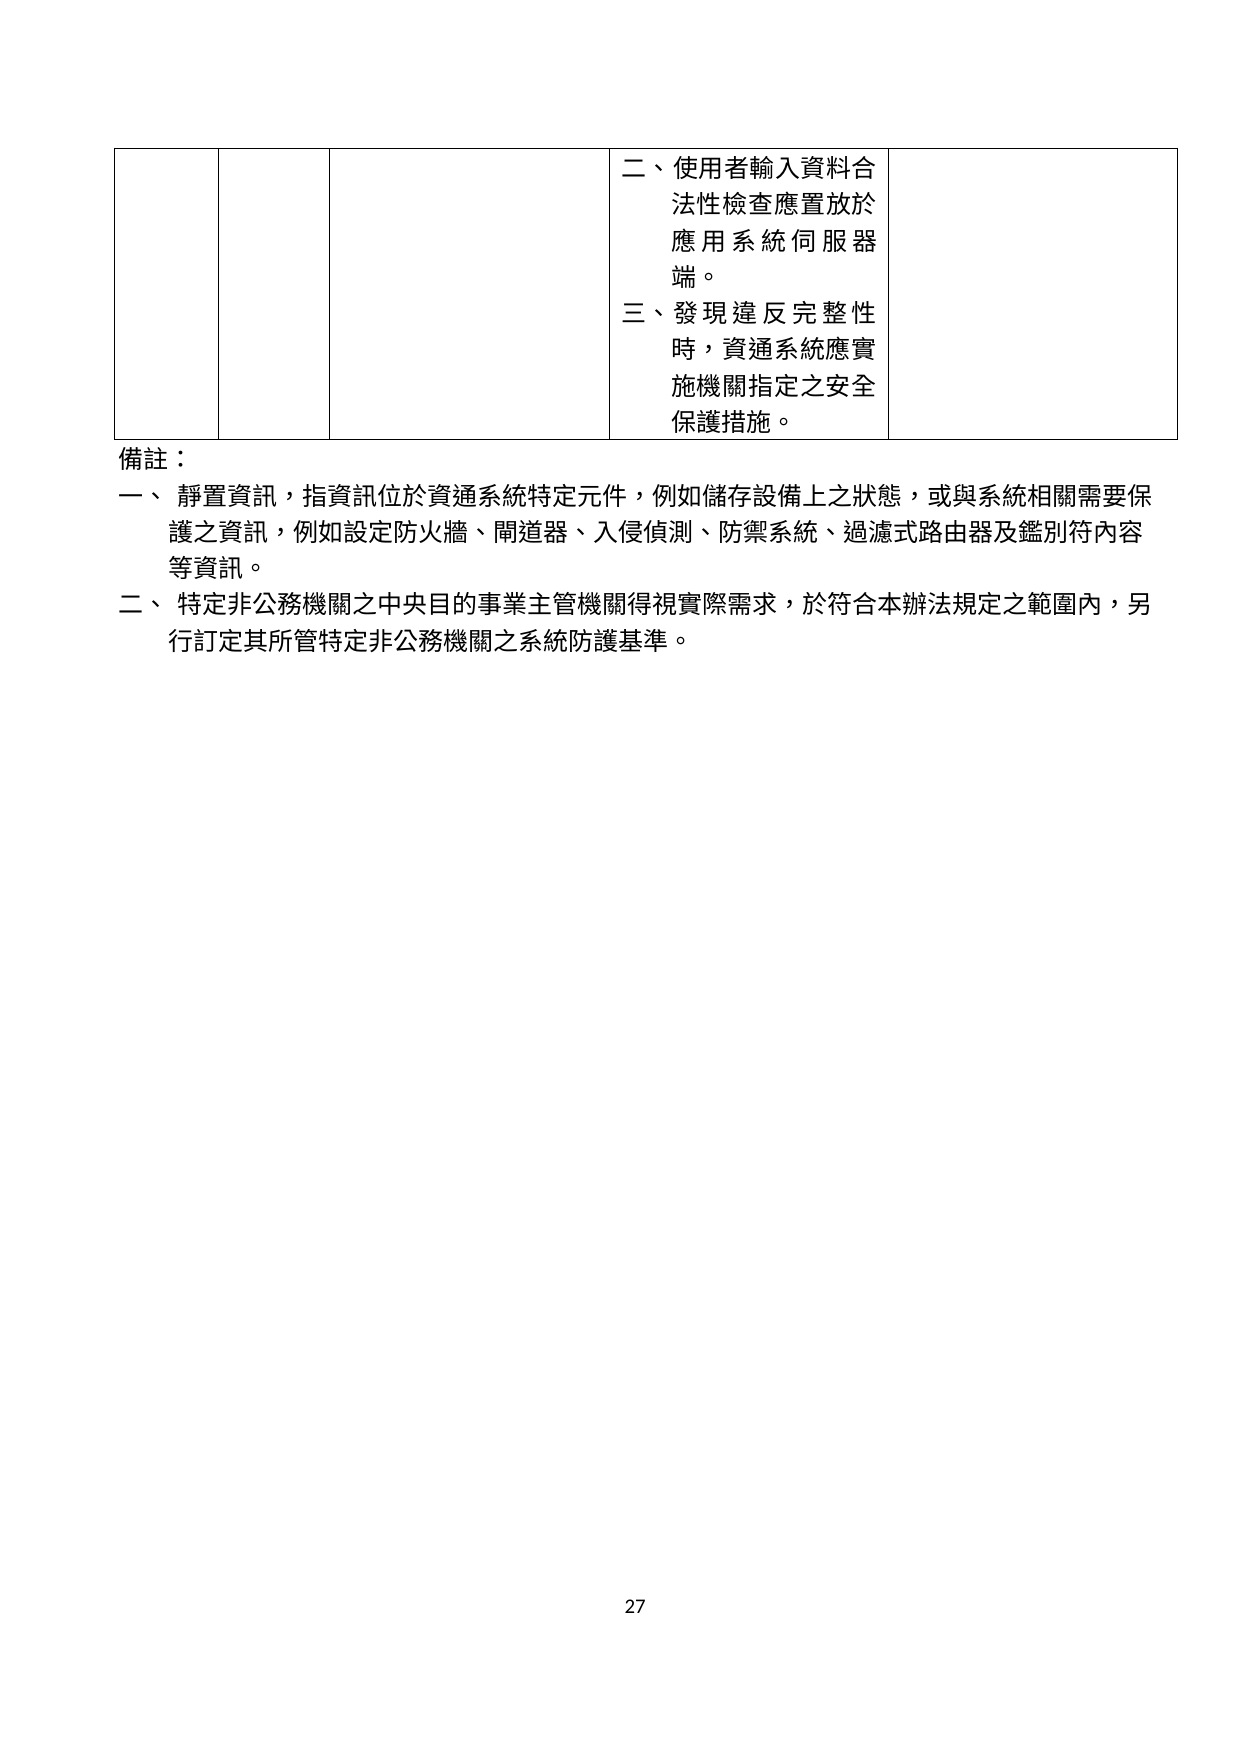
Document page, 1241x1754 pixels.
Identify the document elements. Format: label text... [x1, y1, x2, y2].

table_cell [219, 149, 329, 439]
table_cell [330, 149, 609, 439]
text 備註： [118, 440, 1122, 476]
table_cell [889, 149, 1177, 439]
list 特定非公務機關之中央目的事業主管機關得視實際需求，於符合本辦法規定之範圍內，另行訂定其所管特定非公務機關之系統防護基準。 [118, 585, 1166, 657]
list 靜置資訊，指資訊位於資通系統特定元件，例如儲存設備上之狀態，或與系統相關需要保護之資訊，例如設定防火牆、閘道器、入侵偵測、防禦系統、過濾式路由器及鑑別符內容等資訊。 [118, 476, 1166, 585]
table_cell 使用完整性驗證工具，以偵測未授權變更特定軟體及資訊。 使用者輸入資料合法性檢查應置放於應用系統伺服器端。 發現違反完整性時，資通系統應實施機關指定之安全保護措施。 [610, 149, 888, 439]
table_cell [115, 149, 218, 439]
